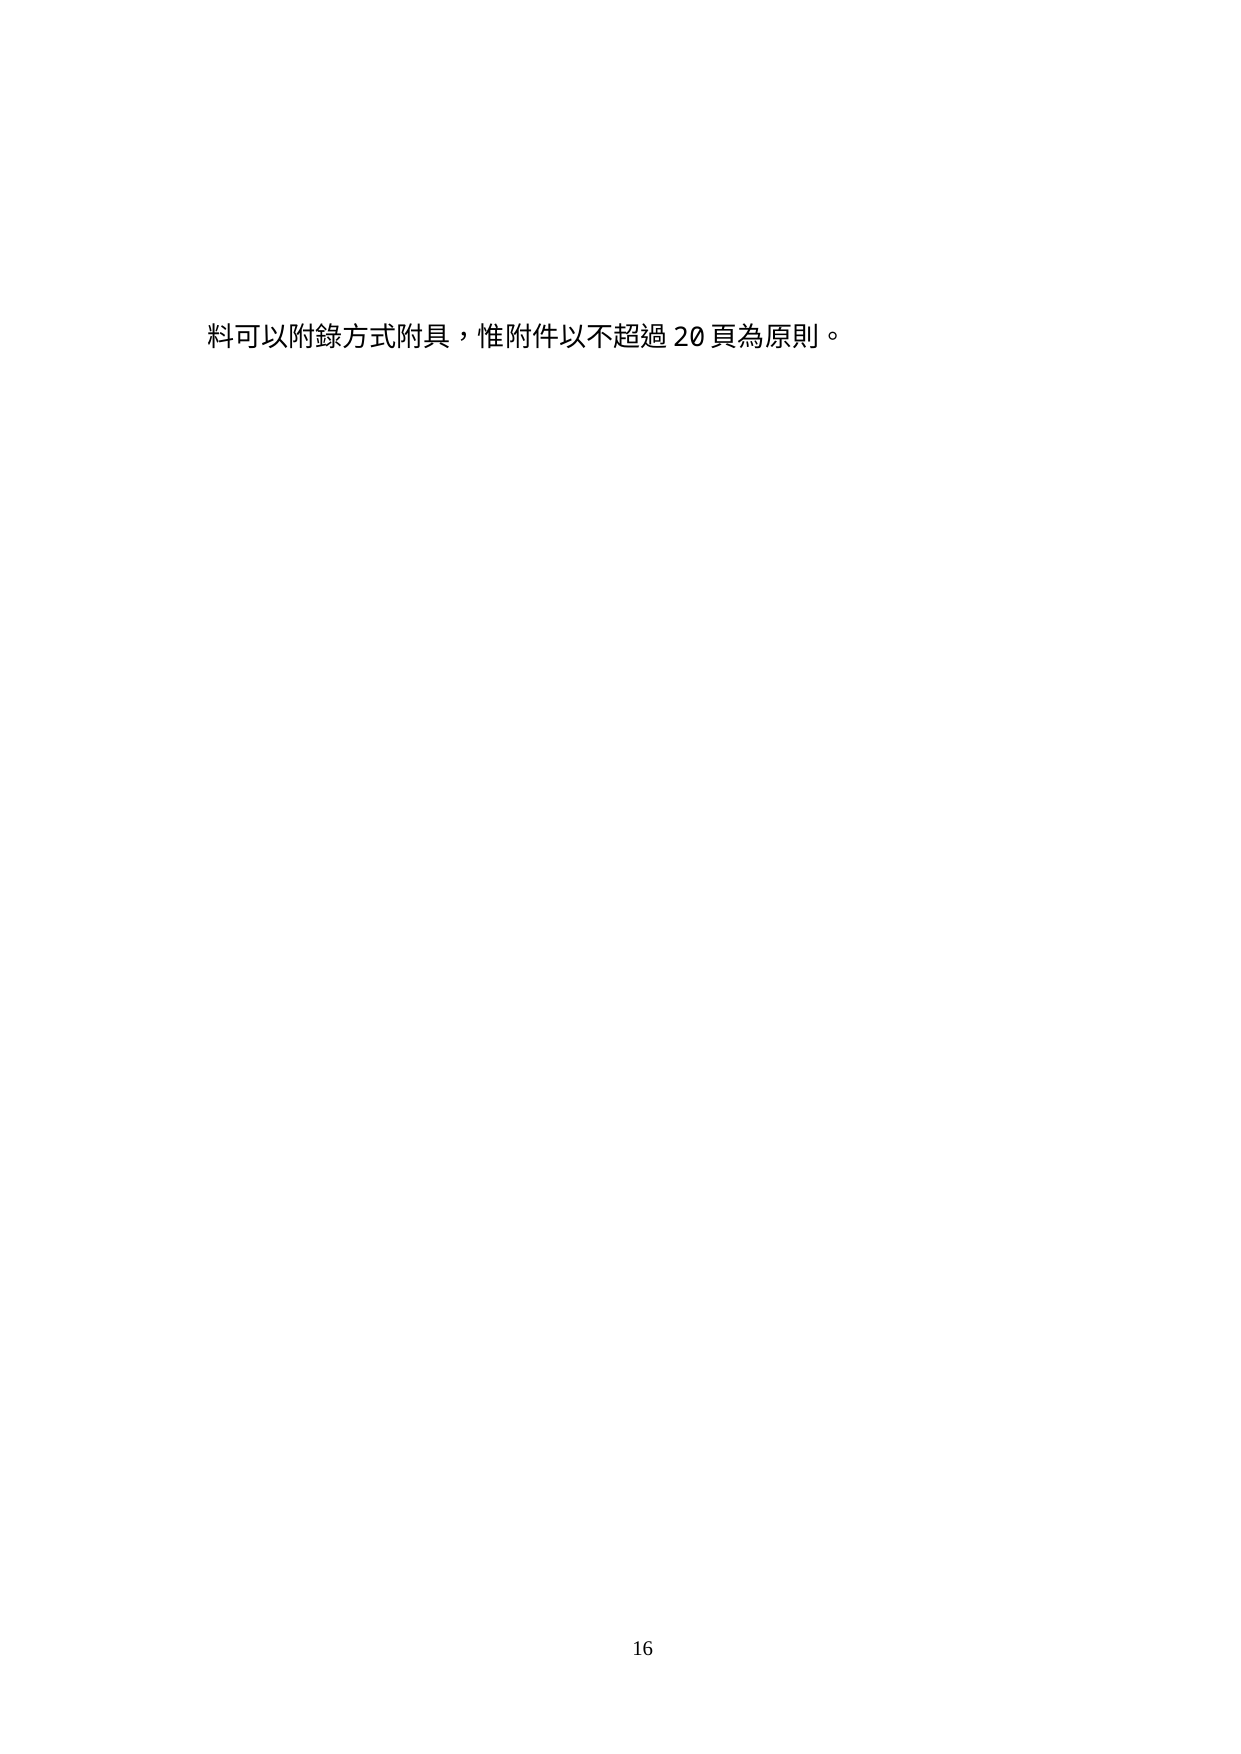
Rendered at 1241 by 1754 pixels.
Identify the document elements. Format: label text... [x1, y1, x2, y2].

list 料可以附錄方式附具，惟附件以不超過20頁為原則。 [148, 293, 1137, 355]
